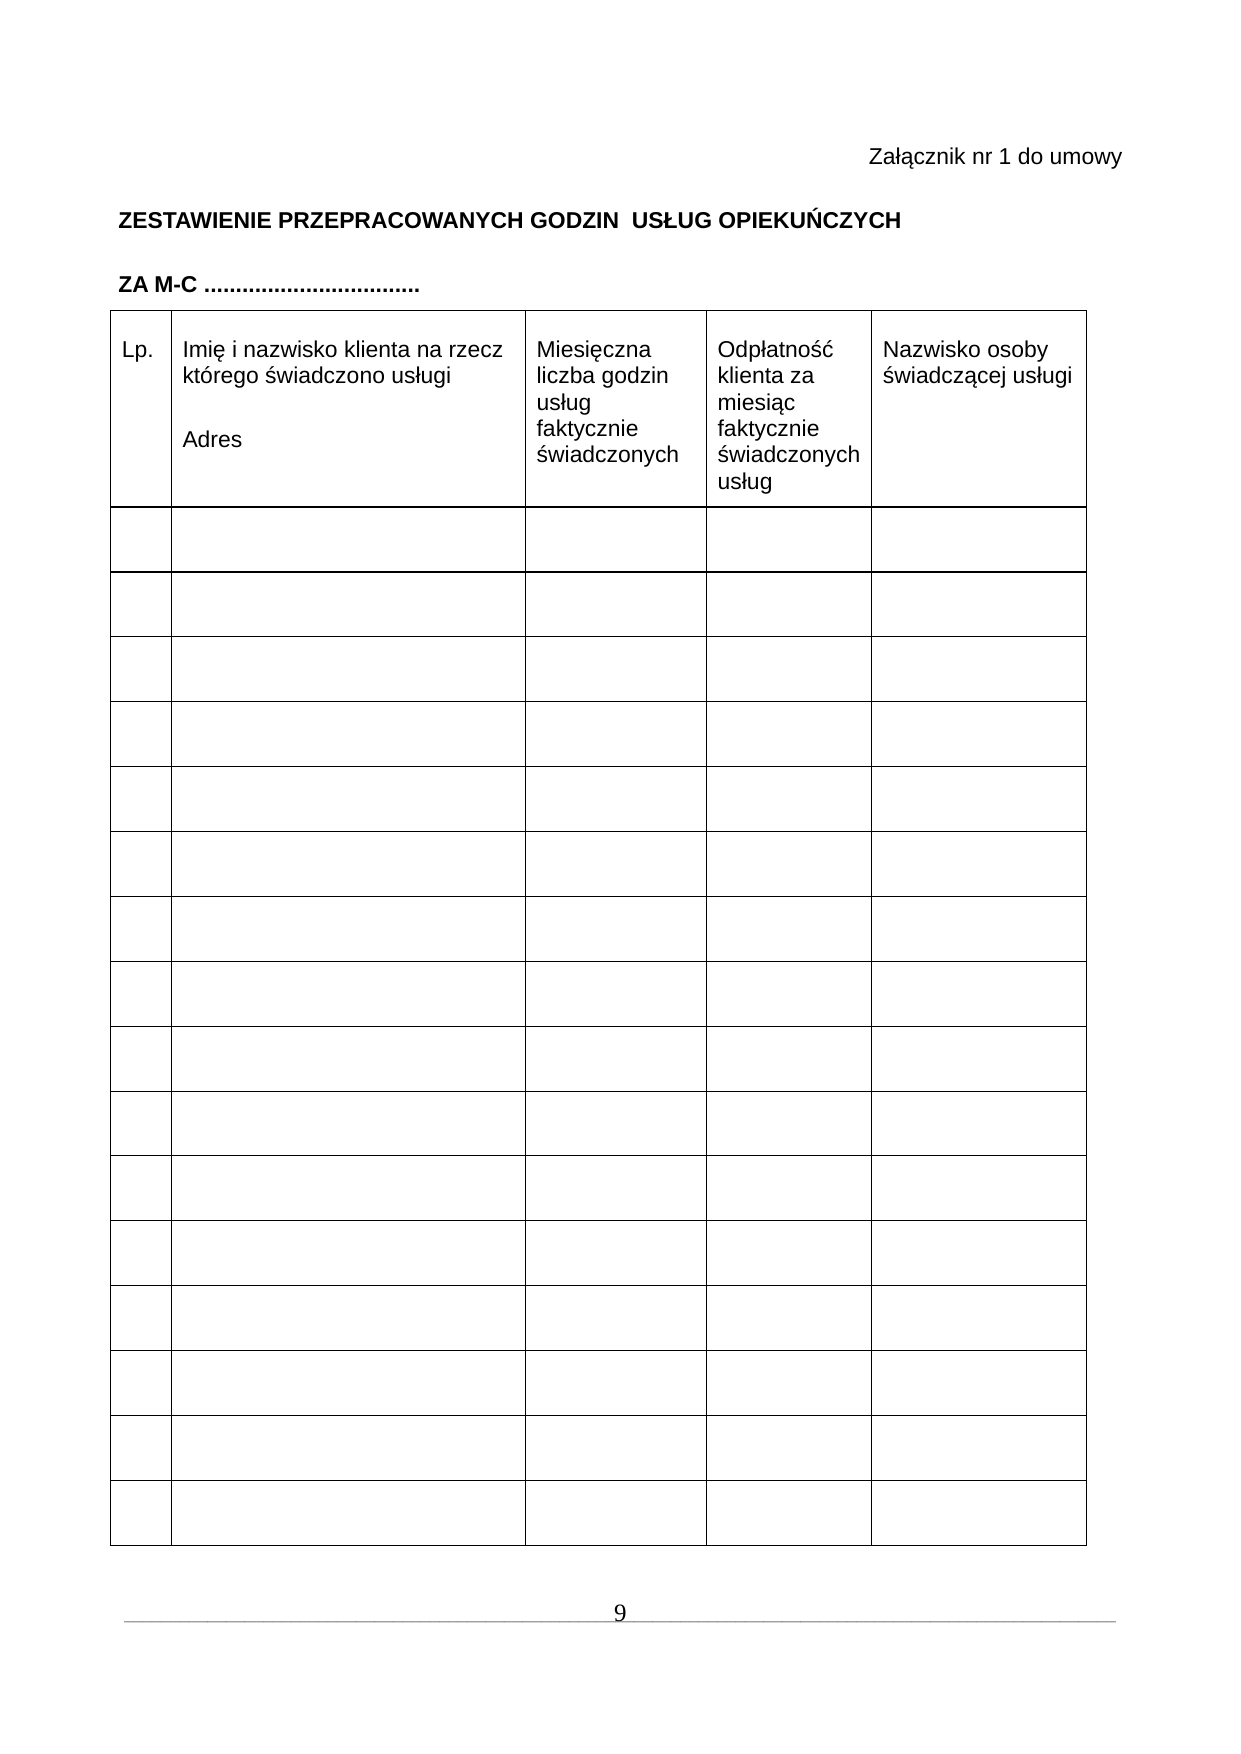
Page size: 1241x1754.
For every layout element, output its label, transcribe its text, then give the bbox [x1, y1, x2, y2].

table_cell [111, 1351, 171, 1415]
table_cell [526, 832, 706, 896]
table_cell [872, 573, 1086, 636]
table_cell [707, 637, 871, 701]
table_cell [872, 1156, 1086, 1220]
table_cell [111, 573, 171, 636]
table_cell [526, 573, 706, 636]
table_cell [172, 1351, 525, 1415]
table_cell [172, 1286, 525, 1350]
table_cell [526, 1416, 706, 1480]
table_cell [872, 1027, 1086, 1091]
table_cell [872, 1092, 1086, 1155]
table_cell [172, 1156, 525, 1220]
subtitle ZA M-C .................................. [118, 271, 1122, 297]
table_cell [172, 573, 525, 636]
table_cell [707, 1092, 871, 1155]
table_cell [872, 637, 1086, 701]
table_cell [111, 1027, 171, 1091]
table_cell [526, 637, 706, 701]
table_cell [111, 1156, 171, 1220]
subtitle ZESTAWIENIE PRZEPRACOWANYCH GODZIN USŁUG OPIEKUŃCZYCH [118, 207, 1122, 233]
table_cell [526, 1351, 706, 1415]
table_cell [172, 702, 525, 766]
table_cell [707, 767, 871, 831]
table_cell [707, 702, 871, 766]
table_cell [872, 1416, 1086, 1480]
table_cell [111, 508, 171, 571]
table_cell [526, 1221, 706, 1285]
table_cell [872, 897, 1086, 961]
table_cell [111, 1481, 171, 1545]
table_cell [111, 962, 171, 1026]
table_cell [111, 1416, 171, 1480]
table_cell [707, 962, 871, 1026]
table_cell [172, 1092, 525, 1155]
table_cell [526, 1481, 706, 1545]
table_cell [111, 897, 171, 961]
table_cell [707, 1286, 871, 1350]
table_cell [111, 637, 171, 701]
table_cell [707, 1416, 871, 1480]
table_header Odpłatność klienta za miesiąc faktycznie świadczonych usług [707, 311, 871, 506]
table_cell [172, 767, 525, 831]
table_cell [172, 962, 525, 1026]
table_cell [707, 508, 871, 571]
table_cell [526, 897, 706, 961]
table_cell [872, 832, 1086, 896]
table_cell [111, 702, 171, 766]
table_cell [172, 1027, 525, 1091]
table_cell [172, 832, 525, 896]
table_cell [526, 702, 706, 766]
table_cell [526, 767, 706, 831]
table_cell [872, 1481, 1086, 1545]
table_cell [872, 508, 1086, 571]
table_cell [707, 1027, 871, 1091]
table_header Miesięczna liczba godzin usług faktycznie świadczonych [526, 311, 706, 506]
table_cell [526, 508, 706, 571]
table_cell [172, 1481, 525, 1545]
table_cell [111, 1221, 171, 1285]
table_cell [872, 767, 1086, 831]
table_cell [707, 1156, 871, 1220]
table_cell [707, 1221, 871, 1285]
table_header Imię i nazwisko klienta na rzecz którego świadczono usługi Adres [172, 311, 525, 506]
table_cell [111, 832, 171, 896]
table_cell [111, 767, 171, 831]
table_cell [111, 1286, 171, 1350]
table_cell [707, 1351, 871, 1415]
table_cell [872, 1286, 1086, 1350]
table_cell [526, 962, 706, 1026]
table_cell [172, 1221, 525, 1285]
table_cell [111, 1092, 171, 1155]
table_cell [172, 1416, 525, 1480]
table_cell [872, 962, 1086, 1026]
table_cell [707, 1481, 871, 1545]
table_cell [872, 1351, 1086, 1415]
table_cell [872, 1221, 1086, 1285]
table_header Nazwisko osoby świadczącej usługi [872, 311, 1086, 506]
table_cell [526, 1286, 706, 1350]
table_cell [526, 1156, 706, 1220]
table_header Lp. [111, 311, 171, 506]
table_cell [172, 637, 525, 701]
table_cell [526, 1027, 706, 1091]
table_cell [707, 897, 871, 961]
table_cell [872, 702, 1086, 766]
table_cell [172, 508, 525, 571]
table_cell [526, 1092, 706, 1155]
table_cell [707, 832, 871, 896]
table_cell [707, 573, 871, 636]
table_cell [172, 897, 525, 961]
subtitle Załącznik nr 1 do umowy [118, 143, 1122, 169]
